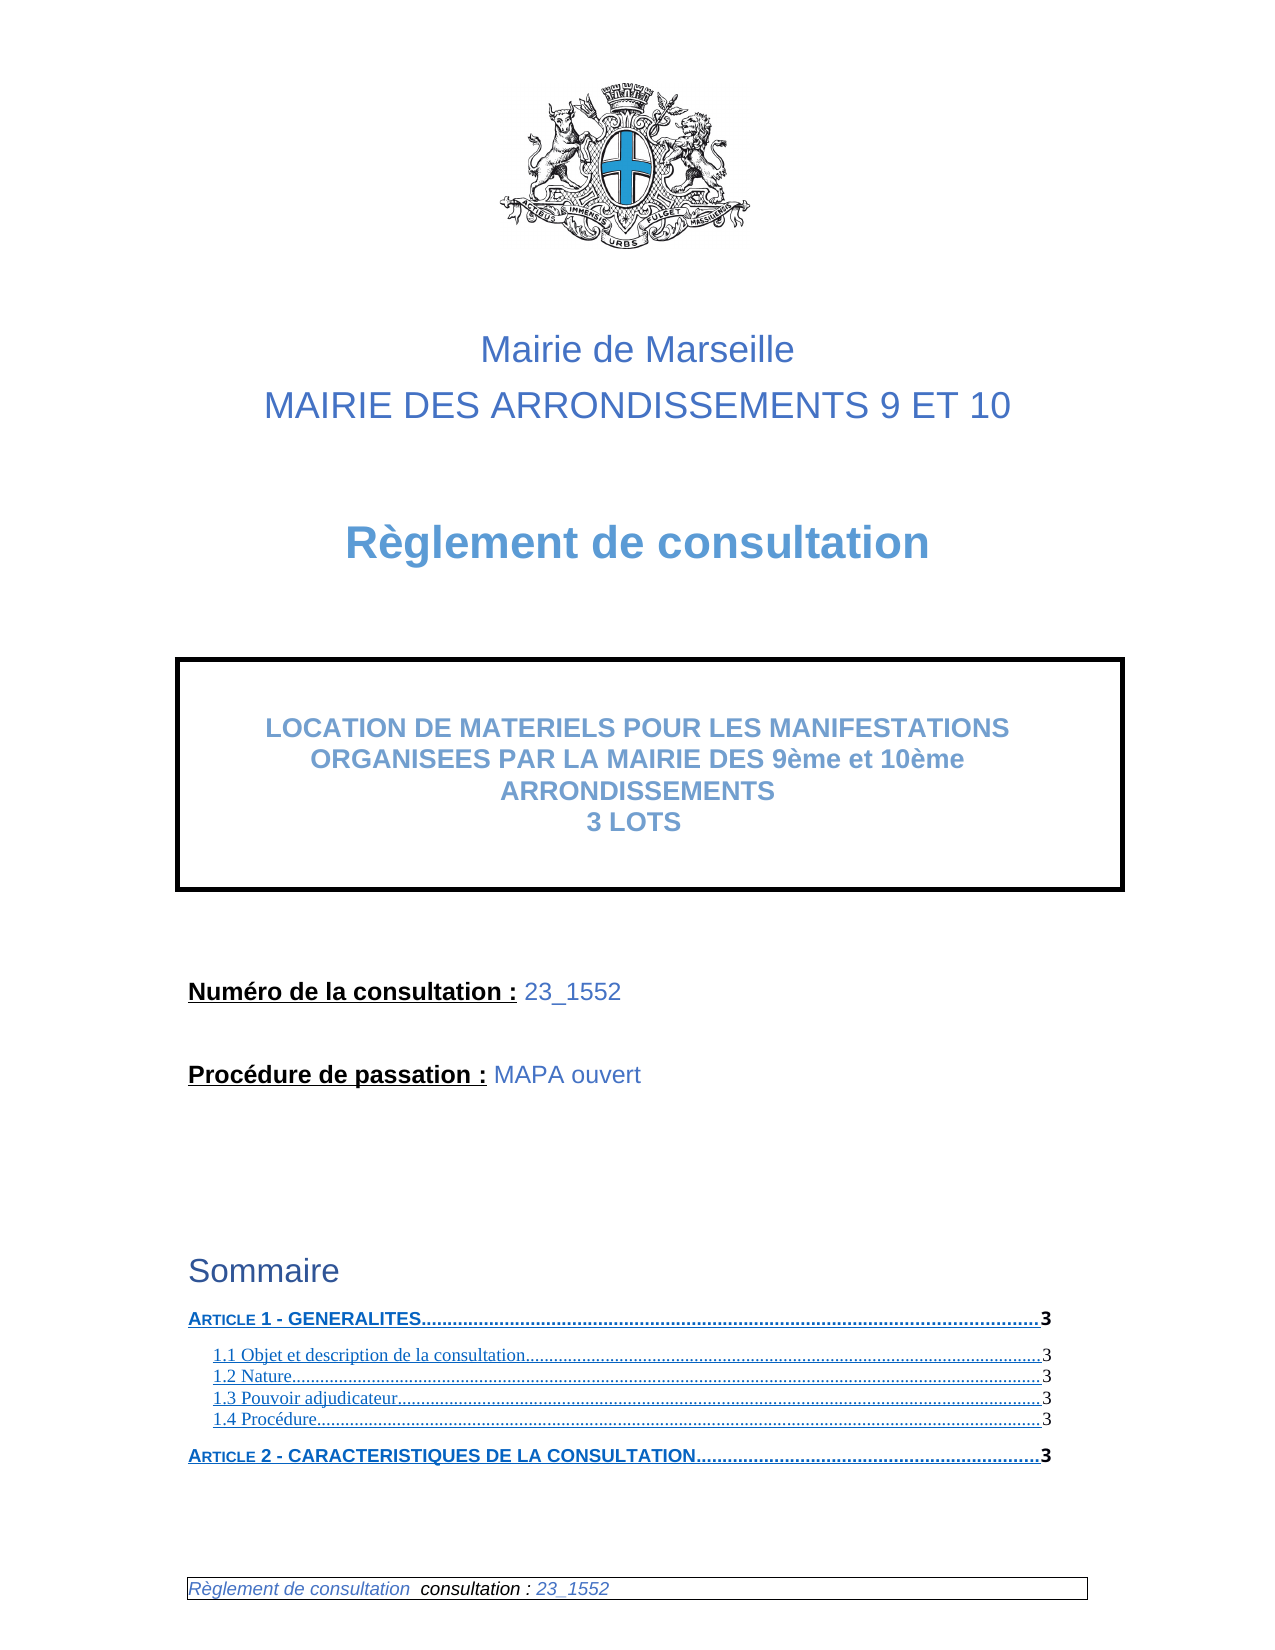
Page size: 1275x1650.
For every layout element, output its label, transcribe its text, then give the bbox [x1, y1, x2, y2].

text 3 LOTS [188, 806, 1087, 837]
text MAIRIE DES ARRONDISSEMENTS 9 ET 10 [188, 383, 1087, 426]
subtitle Sommaire [188, 1251, 1087, 1290]
picture [499, 83, 751, 249]
text 1.4 Procédure 3 [213, 1408, 1087, 1430]
text Règlement de consultation [188, 515, 1087, 568]
text Numéro de la consultation : 23_1552 [188, 977, 1087, 1006]
text Mairie de Marseille [188, 327, 1087, 371]
text 1.1 Objet et description de la consultation 3 [213, 1343, 1087, 1365]
text Article 1 - GENERALITES 3 [188, 1305, 1087, 1331]
text 1.3 Pouvoir adjudicateur 3 [213, 1387, 1087, 1408]
text LOCATION DE MATERIELS POUR LES MANIFESTATIONS ORGANISEES PAR LA MAIRIE DES 9ème et 10ème ARRONDISSEMENTS [188, 712, 1087, 806]
text Procédure de passation : MAPA ouvert [188, 1059, 1087, 1088]
text Article 2 - CARACTERISTIQUES DE LA CONSULTATION 3 [188, 1442, 1087, 1468]
text 1.2 Nature 3 [213, 1365, 1087, 1387]
